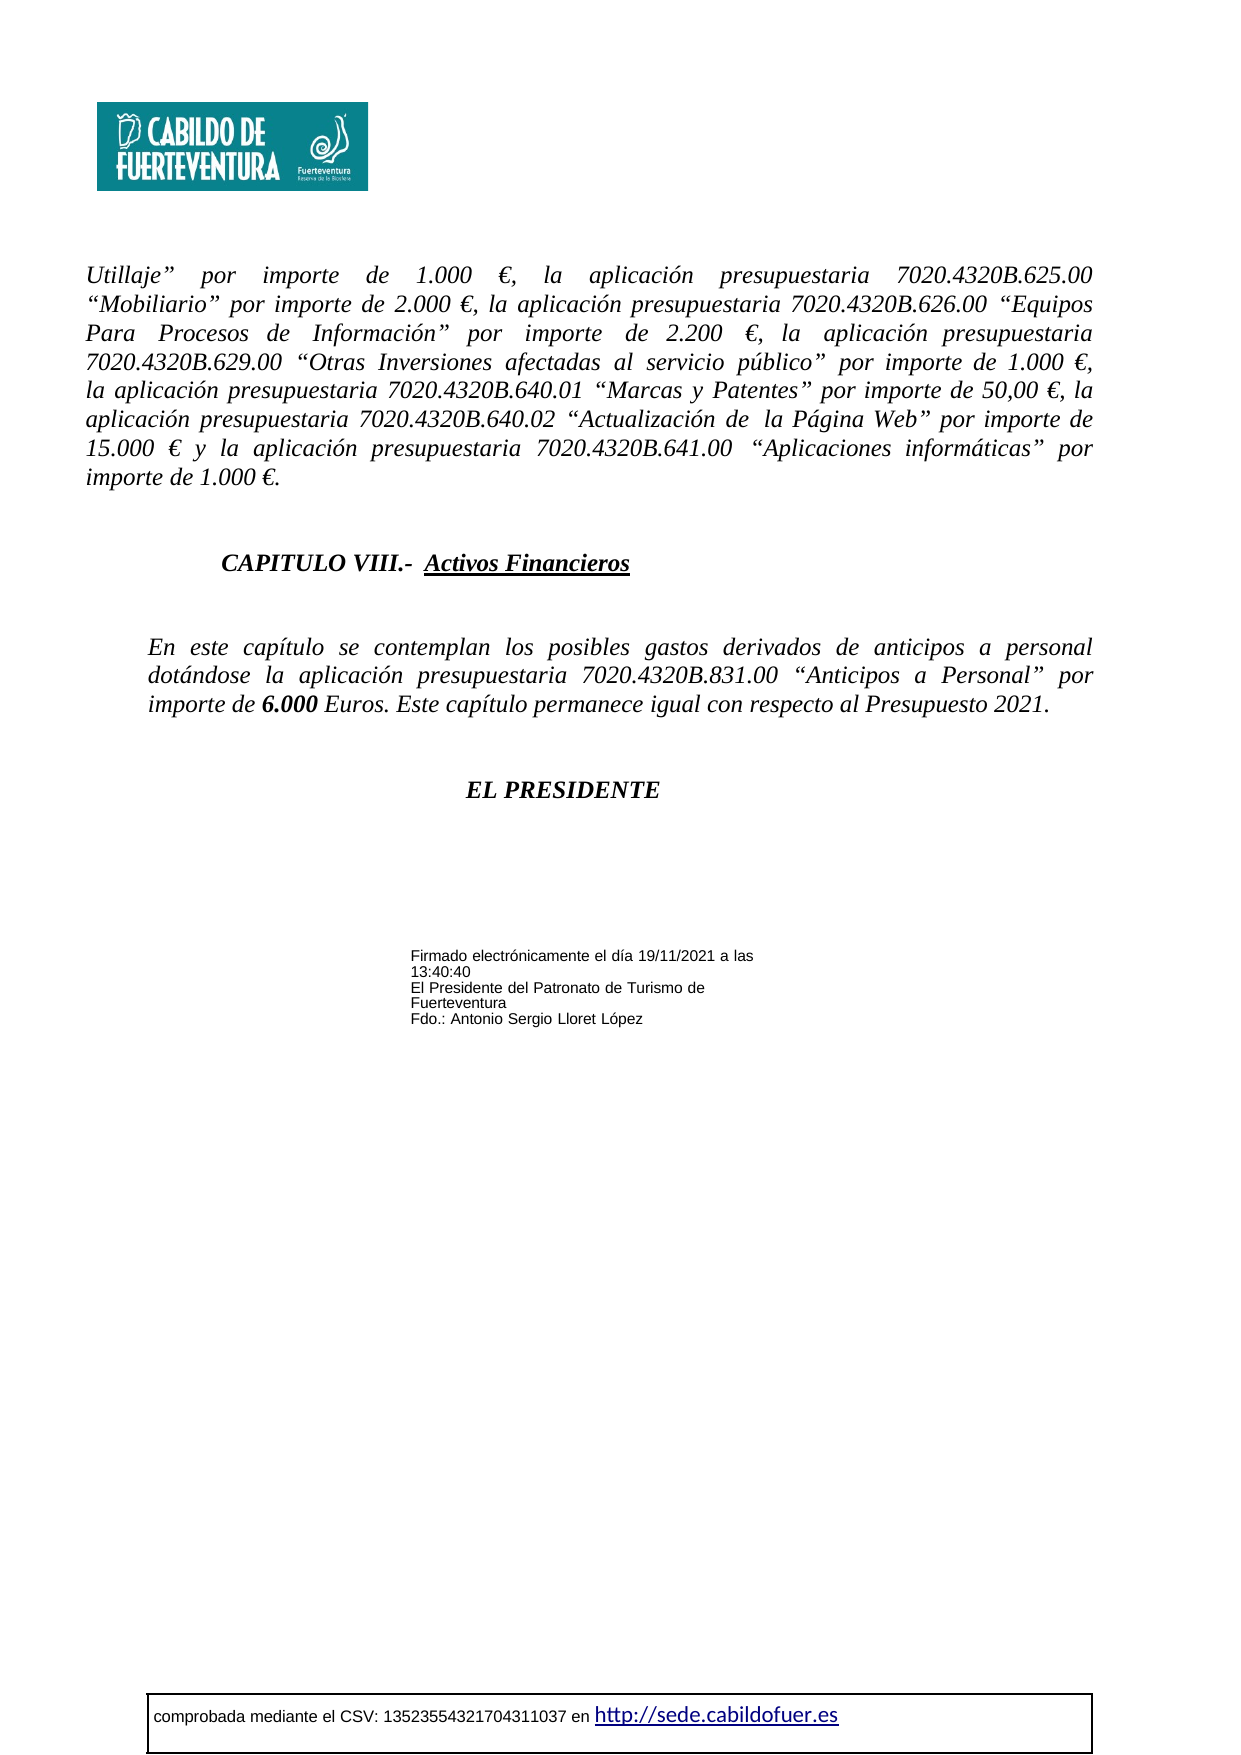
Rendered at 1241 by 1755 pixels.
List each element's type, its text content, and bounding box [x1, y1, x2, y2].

subtitle CAPITULO VIII.- Activos Financieros [221, 548, 1107, 577]
text Utillaje” por importe de 1.000 €, la aplicación presupuestaria 7020.4320B.625.00 “Mobiliario” por importe de 2.000 €, la aplicación presupuestaria 7020.4320B.626.00 “Equipos Para Procesos de Información” por importe de 2.200 €, la aplicación presupuestaria 7020.4320B.629.00 “Otras Inversiones afectadas al servicio público” por importe de 1.000 €, la aplicación presupuestaria 7020.4320B.640.01 “Marcas y Patentes” por importe de 50,00 €, la aplicación presupuestaria 7020.4320B.640.02 “Actualización de la Página Web” por importe de 15.000 € y la aplicación presupuestaria 7020.4320B.641.00 “Aplicaciones informáticas” por importe de 1.000 €. [85, 260, 1093, 490]
text Firmado electrónicamente el día 19/11/2021 a las 13:40:40 [410, 949, 798, 980]
text Fdo.: Antonio Sergio Lloret López [410, 1012, 1107, 1028]
text En este capítulo se contemplan los posibles gastos derivados de anticipos a personal dotándose la aplicación presupuestaria 7020.4320B.831.00 “Anticipos a Personal” por importe de 6.000 Euros. Este capítulo permanece igual con respecto al Presupuesto 2021. [148, 632, 1093, 718]
subtitle EL PRESIDENTE [85, 776, 1043, 804]
text El Presidente del Patronato de Turismo de Fuerteventura [410, 980, 798, 1012]
